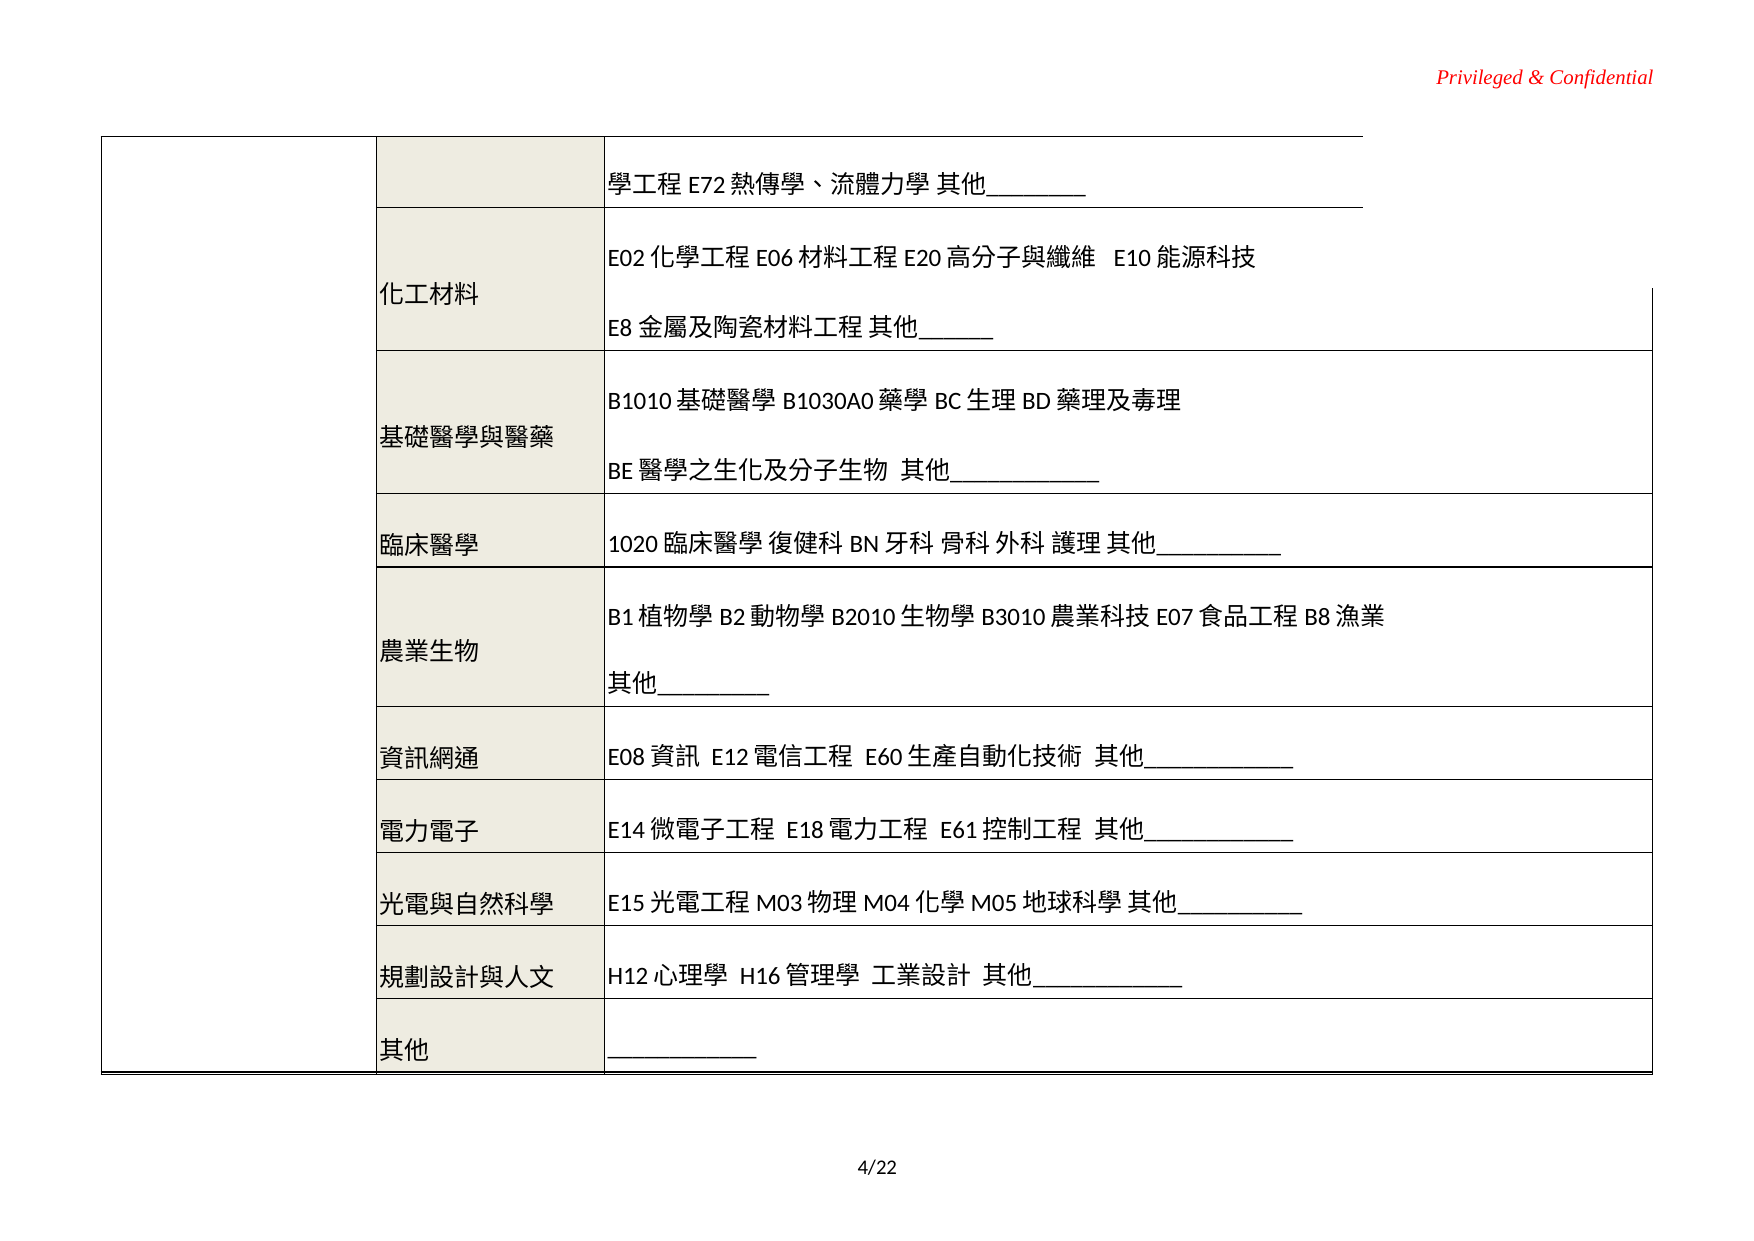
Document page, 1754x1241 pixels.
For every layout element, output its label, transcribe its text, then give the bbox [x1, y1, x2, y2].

table_cell 光電與自然科學 [377, 853, 604, 925]
table_cell ____________ [605, 999, 1652, 1071]
table_cell E08資訊 E12電信工程 E60生產自動化技術 其他____________ [605, 707, 1652, 779]
table_cell 1020臨床醫學 復健科 BN牙科 骨科 外科 護理 其他__________ [605, 494, 1652, 566]
table_cell 規劃設計與人文 [377, 926, 604, 998]
table_cell 資訊網通 [377, 707, 604, 779]
table_cell 臨床醫學 [377, 494, 604, 566]
table_cell [377, 137, 604, 207]
table_cell 農業生物 [377, 568, 604, 706]
table_cell E15光電工程 M03物理 M04化學 M05地球科學 其他__________ [605, 853, 1652, 925]
table_cell 其他 [377, 999, 604, 1071]
table_cell E14微電子工程 E18電力工程 E61控制工程 其他____________ [605, 780, 1652, 852]
table_cell H12心理學 H16管理學 工業設計 其他____________ [605, 926, 1652, 998]
table_cell [102, 137, 376, 1071]
table_cell 電力電子 [377, 780, 604, 852]
table_cell 學工程 E72熱傳學、流體力學 其他________ [605, 137, 1363, 207]
table_cell 基礎醫學與醫藥 [377, 351, 604, 493]
table_cell B1010基礎醫學 B1030A0藥學 BC生理 BD藥理及毒理 BE 醫學之生化及分子生物 其他____________ [605, 351, 1652, 493]
table_cell E02化學工程 E06材料工程 E20高分子與纖維 E10能源科技 E8 金屬及陶瓷材料工程 其他______ [605, 208, 1652, 350]
table_cell 化工材料 [377, 208, 604, 350]
table_cell B1植物學 B2動物學 B2010生物學 B3010農業科技 E07食品工程 B8漁業 其他_________ [605, 568, 1652, 706]
